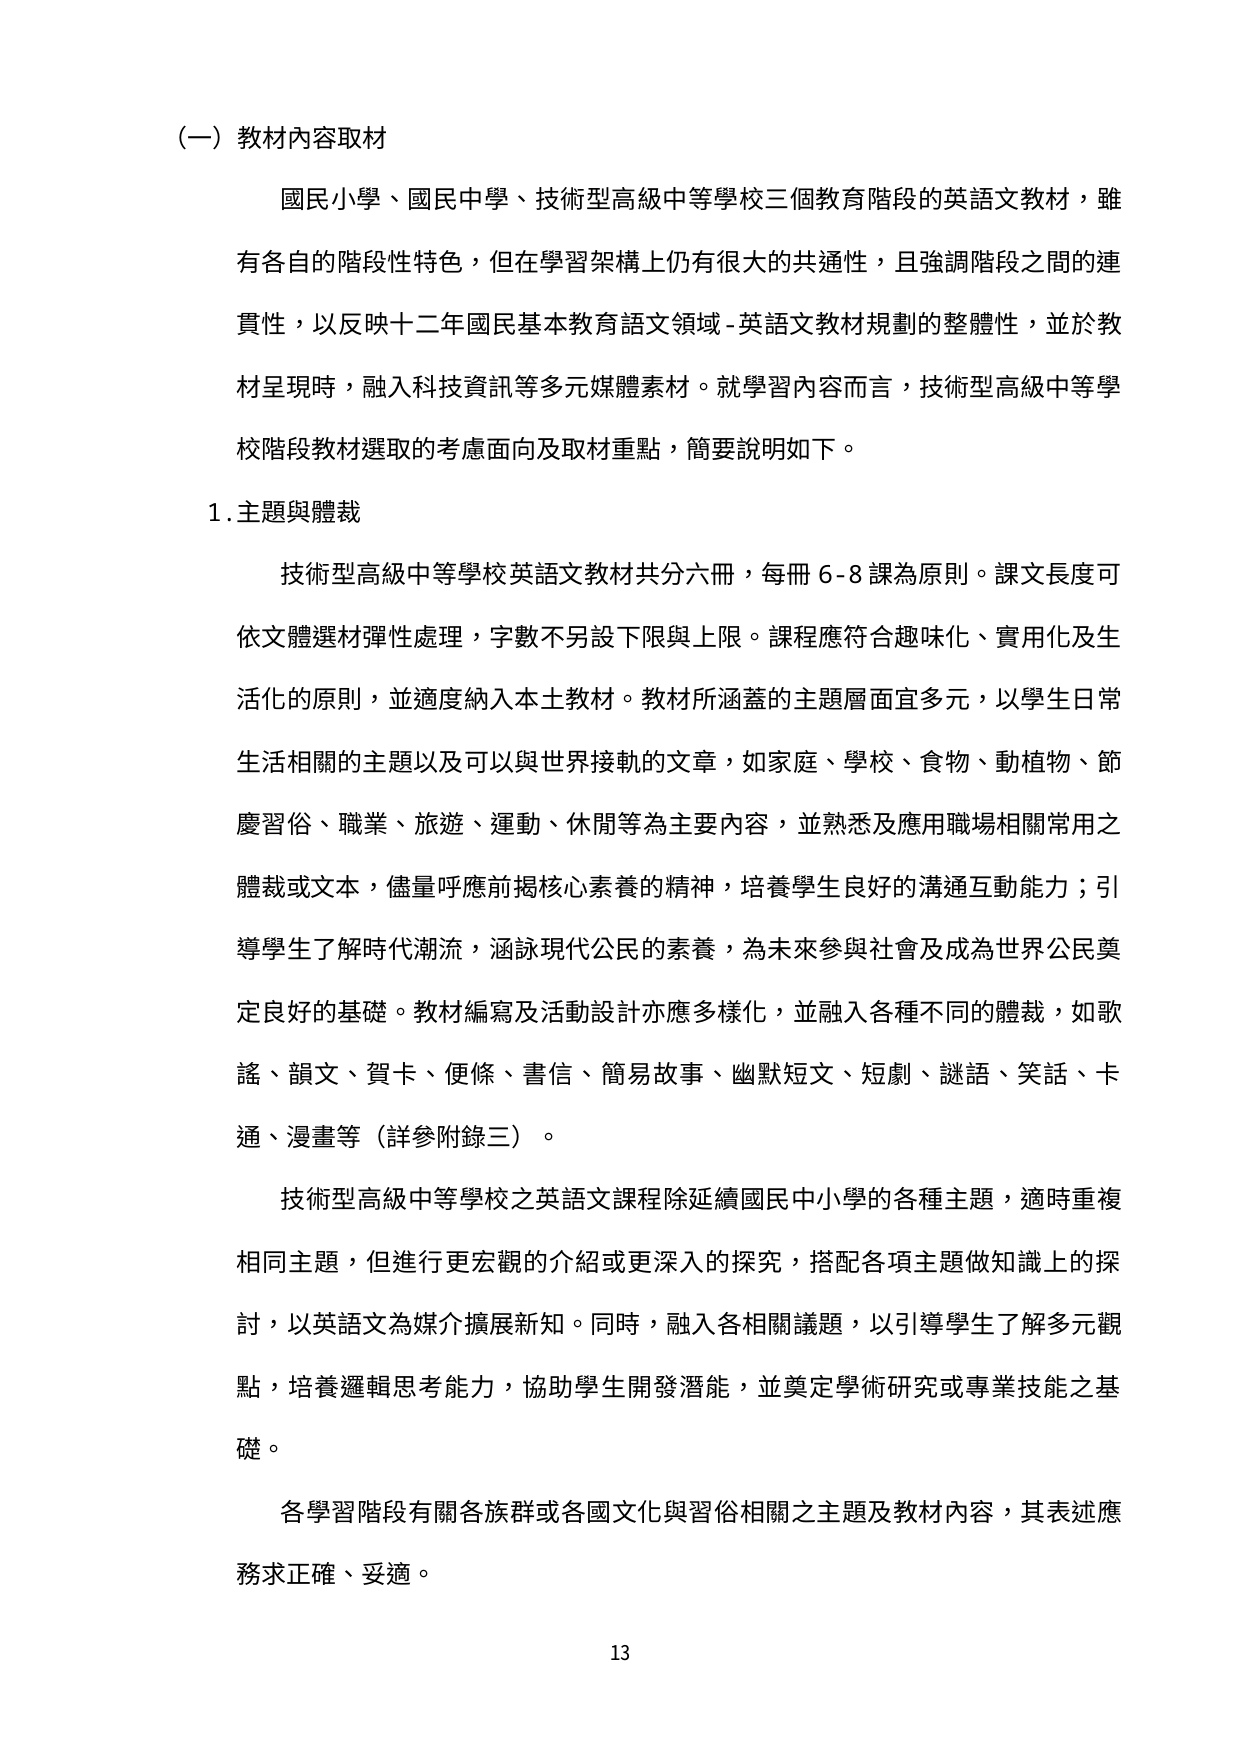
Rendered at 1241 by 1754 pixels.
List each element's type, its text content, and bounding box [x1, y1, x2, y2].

text 技術型高級中等學校之英語文課程除延續國民中小學的各種主題，適時重複相同主題，但進行更宏觀的介紹或更深入的探究，搭配各項主題做知識上的探討，以英語文為媒介擴展新知。同時，融入各相關議題，以引導學生了解多元觀點，培養邏輯思考能力，協助學生開發潛能，並奠定學術研究或專業技能之基礎。 [236, 1156, 1122, 1468]
text （一）教材內容取材 [162, 112, 1122, 156]
text 1.主題與體裁 [168, 468, 1122, 531]
text 技術型高級中等學校英語文教材共分六冊，每冊6-8課為原則。課文長度可依文體選材彈性處理，字數不另設下限與上限。課程應符合趣味化、實用化及生活化的原則，並適度納入本土教材。教材所涵蓋的主題層面宜多元，以學生日常生活相關的主題以及可以與世界接軌的文章，如家庭、學校、食物、動植物、節慶習俗、職業、旅遊、運動、休閒等為主要內容，並熟悉及應用職場相關常用之體裁或文本，儘量呼應前揭核心素養的精神，培養學生良好的溝通互動能力；引導學生了解時代潮流，涵詠現代公民的素養，為未來參與社會及成為世界公民奠定良好的基礎。教材編寫及活動設計亦應多樣化，並融入各種不同的體裁，如歌謠、韻文、賀卡、便條、書信、簡易故事、幽默短文、短劇、謎語、笑話、卡通、漫畫等（詳參附錄三）。 [236, 531, 1122, 1156]
text 各學習階段有關各族群或各國文化與習俗相關之主題及教材內容，其表述應務求正確、妥適。 [236, 1468, 1122, 1593]
text 國民小學、國民中學、技術型高級中等學校三個教育階段的英語文教材，雖有各自的階段性特色，但在學習架構上仍有很大的共通性，且強調階段之間的連貫性，以反映十二年國民基本教育語文領域-英語文教材規劃的整體性，並於教材呈現時，融入科技資訊等多元媒體素材。就學習內容而言，技術型高級中等學校階段教材選取的考慮面向及取材重點，簡要說明如下。 [236, 156, 1122, 468]
